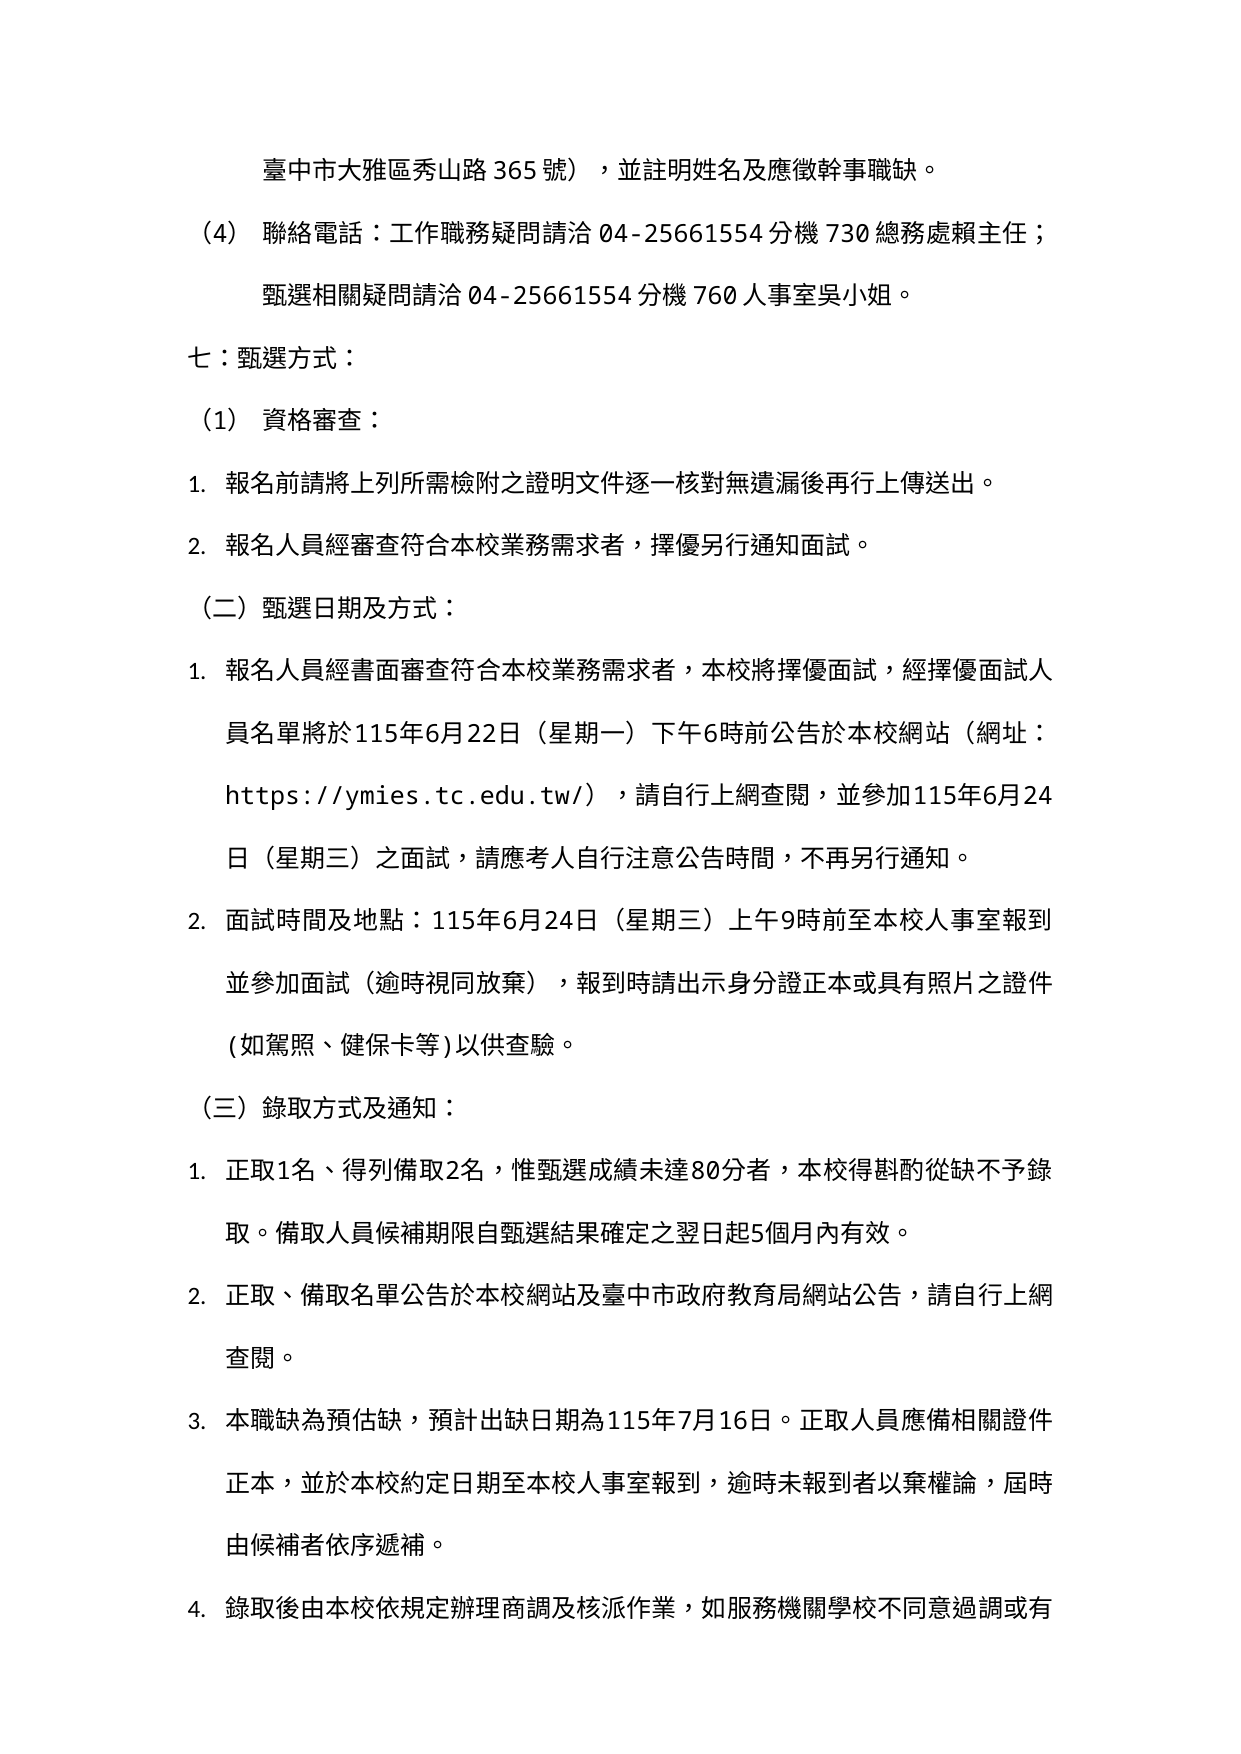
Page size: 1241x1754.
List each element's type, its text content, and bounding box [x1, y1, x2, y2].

list 面試時間及地點：115年6月24日（星期三）上午9時前至本校人事室報到並參加面試（逾時視同放棄），報到時請出示身分證正本或具有照片之證件(如駕照、健保卡等)以供查驗。 [187, 877, 1053, 1064]
list 正取、備取名單公告於本校網站及臺中市政府教育局網站公告，請自行上網查閱。 [187, 1252, 1053, 1377]
list 臺中市大雅區秀山路365號），並註明姓名及應徵幹事職缺。 [187, 127, 1053, 189]
list 報名人員經審查符合本校業務需求者，擇優另行通知面試。 [187, 502, 1053, 564]
list 錄取後由本校依規定辦理商調及核派作業，如服務機關學校不同意過調或有 [187, 1564, 1053, 1627]
list 報名前請將上列所需檢附之證明文件逐一核對無遺漏後再行上傳送出。 [187, 439, 1053, 502]
list 正取1名、得列備取2名，惟甄選成績未達80分者，本校得斟酌從缺不予錄取。備取人員候補期限自甄選結果確定之翌日起5個月內有效。 [187, 1127, 1053, 1252]
list 本職缺為預估缺，預計出缺日期為115年7月16日。正取人員應備相關證件正本，並於本校約定日期至本校人事室報到，逾時未報到者以棄權論，屆時由候補者依序遞補。 [187, 1377, 1053, 1564]
list 報名人員經書面審查符合本校業務需求者，本校將擇優面試，經擇優面試人員名單將於115年6月22日（星期一）下午6時前公告於本校網站（網址：https://ymies.tc.edu.tw/），請自行上網查閱，並參加115年6月24日（星期三）之面試，請應考人自行注意公告時間，不再另行通知。 [187, 627, 1053, 877]
list 聯絡電話：工作職務疑問請洽04-25661554分機730總務處賴主任；甄選相關疑問請洽04-25661554分機760人事室吳小姐。 [187, 189, 1053, 314]
list 資格審查： [187, 377, 1053, 439]
text （二）甄選日期及方式： [187, 564, 1053, 627]
text （三）錄取方式及通知： [187, 1064, 1053, 1127]
text 七：甄選方式： [187, 314, 1053, 377]
